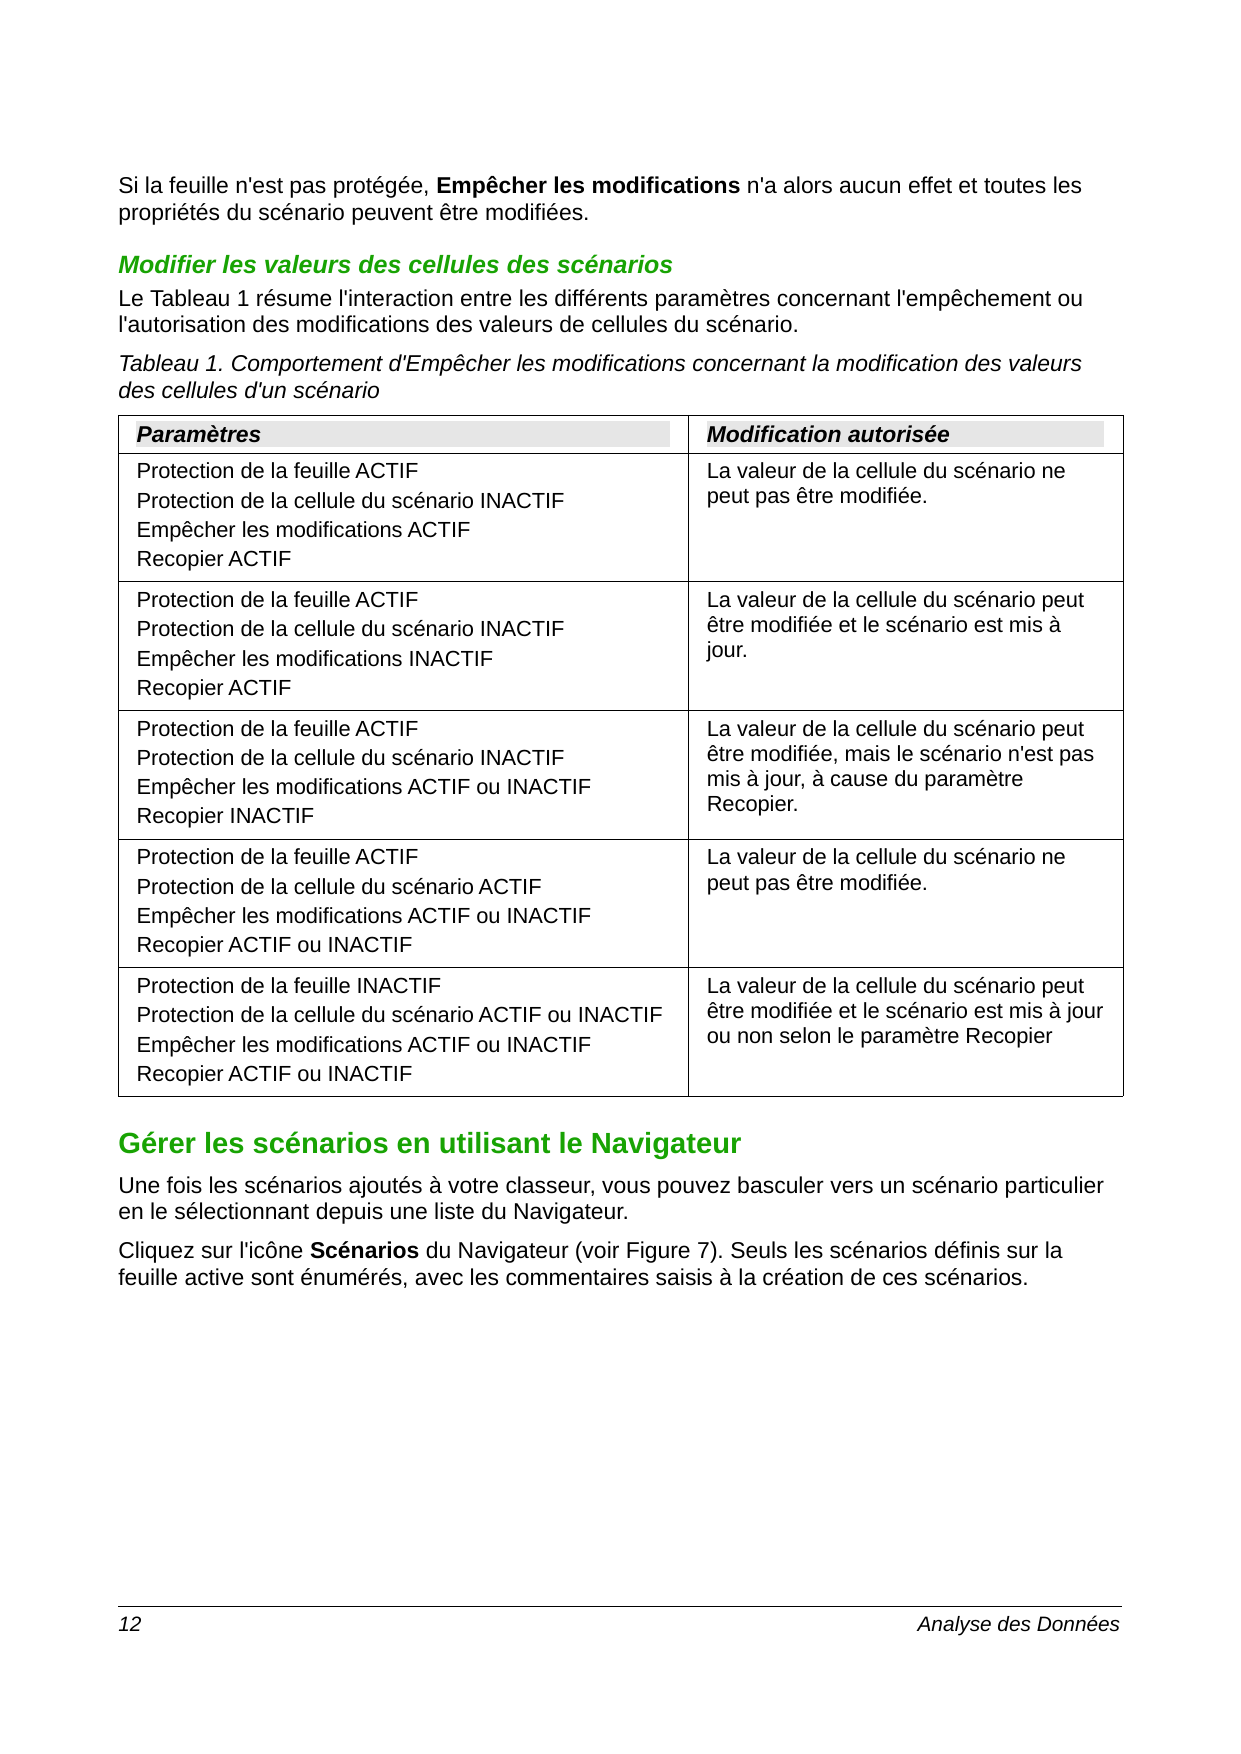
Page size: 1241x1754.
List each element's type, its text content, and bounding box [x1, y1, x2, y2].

text Si la feuille n'est pas protégée, Empêcher les modifications n'a alors aucun effet et toutes les propriétés du scénario peuvent être modifiées. [118, 172, 1122, 225]
table_cell La valeur de la cellule du scénario peut être modifiée et le scénario est mis à jour ou non selon le paramètre Recopier [689, 968, 1123, 1096]
subtitle Modifier les valeurs des cellules des scénarios [118, 250, 1122, 279]
table_cell La valeur de la cellule du scénario ne peut pas être modifiée. [689, 454, 1123, 581]
subtitle Gérer les scénarios en utilisant le Navigateur [118, 1126, 1122, 1159]
table_cell Protection de la feuille ACTIF Protection de la cellule du scénario INACTIF Empêcher les modifications ACTIF Recopier ACTIF [119, 454, 688, 581]
table_header Modification autorisée [689, 416, 1123, 453]
table_cell Protection de la feuille ACTIF Protection de la cellule du scénario INACTIF Empêcher les modifications ACTIF ou INACTIF Recopier INACTIF [119, 711, 688, 838]
table_cell Protection de la feuille INACTIF Protection de la cellule du scénario ACTIF ou INACTIF Empêcher les modifications ACTIF ou INACTIF Recopier ACTIF ou INACTIF [119, 968, 688, 1096]
table_header Paramètres [119, 416, 688, 453]
table_cell La valeur de la cellule du scénario peut être modifiée, mais le scénario n'est pas mis à jour, à cause du paramètre Recopier. [689, 711, 1123, 838]
text Tableau 1. Comportement d'Empêcher les modifications concernant la modification des valeurs des cellules d'un scénario [118, 350, 1122, 403]
table_cell La valeur de la cellule du scénario peut être modifiée et le scénario est mis à jour. [689, 582, 1123, 710]
text Cliquez sur l'icône Scénarios du Navigateur (voir Figure 7). Seuls les scénarios définis sur la feuille active sont énumérés, avec les commentaires saisis à la création de ces scénarios. [118, 1237, 1122, 1290]
text Une fois les scénarios ajoutés à votre classeur, vous pouvez basculer vers un scénario particulier en le sélectionnant depuis une liste du Navigateur. [118, 1172, 1122, 1225]
text Le Tableau 1 résume l'interaction entre les différents paramètres concernant l'empêchement ou l'autorisation des modifications des valeurs de cellules du scénario. [118, 285, 1122, 338]
table_cell Protection de la feuille ACTIF Protection de la cellule du scénario ACTIF Empêcher les modifications ACTIF ou INACTIF Recopier ACTIF ou INACTIF [119, 840, 688, 967]
table_cell Protection de la feuille ACTIF Protection de la cellule du scénario INACTIF Empêcher les modifications INACTIF Recopier ACTIF [119, 582, 688, 710]
table_cell La valeur de la cellule du scénario ne peut pas être modifiée. [689, 840, 1123, 967]
